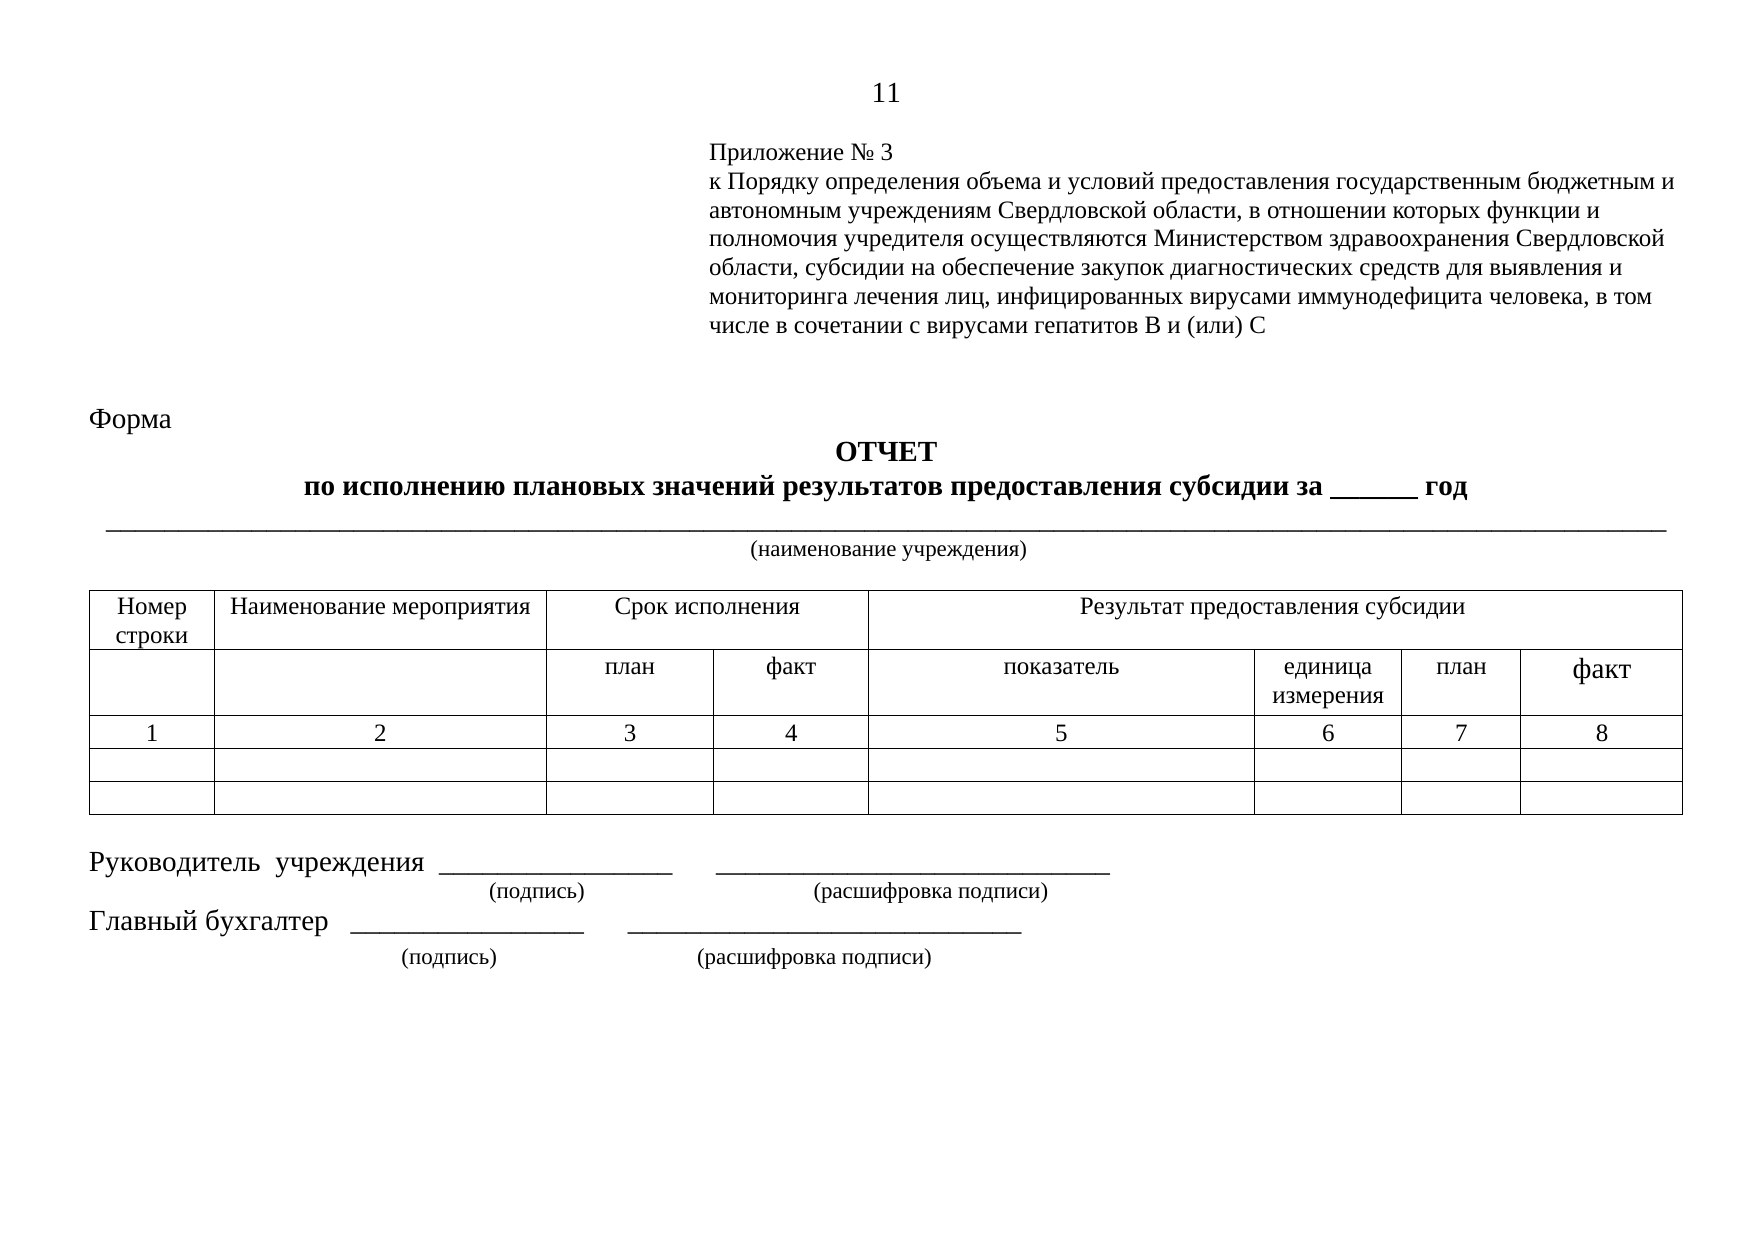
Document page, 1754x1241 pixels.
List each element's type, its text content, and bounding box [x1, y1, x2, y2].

table_cell 1 [90, 716, 214, 748]
table_cell [90, 782, 214, 814]
text (подпись) (расшифровка подписи) [89, 937, 1683, 971]
table_header Наименование мероприятия [215, 591, 546, 649]
table_header Срок исполнения [547, 591, 868, 649]
table_cell план [547, 650, 713, 715]
table_cell факт [1521, 650, 1682, 715]
table_cell [1255, 782, 1401, 814]
table_cell 4 [714, 716, 868, 748]
table_cell [1402, 749, 1520, 781]
text (подпись) (расшифровка подписи) [89, 877, 1683, 903]
table_cell показатель [869, 650, 1254, 715]
table_header Номер строки [90, 591, 214, 649]
table_cell [90, 650, 214, 715]
table_cell единица измерения [1255, 650, 1401, 715]
table_cell [215, 650, 546, 715]
table_cell [869, 782, 1254, 814]
table_cell [215, 749, 546, 781]
text по исполнению плановых значений результатов предоставления субсидии за ______ год [89, 468, 1683, 501]
table_cell [547, 749, 713, 781]
table_cell [1521, 749, 1682, 781]
table_cell 5 [869, 716, 1254, 748]
table_cell 7 [1402, 716, 1520, 748]
table_cell [1402, 782, 1520, 814]
table_cell 2 [215, 716, 546, 748]
text ___________________________________________________________________________________________________________ [89, 501, 1683, 535]
text Руководитель учреждения ________________ ___________________________ [89, 844, 1683, 877]
table_cell [869, 749, 1254, 781]
table_cell [1255, 749, 1401, 781]
text Главный бухгалтер ________________ ___________________________ [89, 903, 1683, 937]
table_cell [714, 749, 868, 781]
table_cell [1521, 782, 1682, 814]
table_cell [547, 782, 713, 814]
table_cell 6 [1255, 716, 1401, 748]
table_cell 8 [1521, 716, 1682, 748]
table_cell факт [714, 650, 868, 715]
table_cell [90, 749, 214, 781]
text ОТЧЕТ [89, 434, 1683, 468]
table_cell 3 [547, 716, 713, 748]
table_cell [215, 782, 546, 814]
table_cell план [1402, 650, 1520, 715]
text Приложение № 3 [89, 137, 1683, 166]
text (наименование учреждения) [89, 535, 1683, 561]
table_header Результат предоставления субсидии [869, 591, 1682, 649]
text к Порядку определения объема и условий предоставления государственным бюджетным и автономным учреждениям Свердловской области, в отношении которых функции и полномочия учредителя осуществляются Министерством здравоохранения Свердловской области, субсидии на обеспечение закупок диагностических средств для выявления и мониторинга лечения лиц, инфицированных вирусами иммунодефицита человека, в том числе в сочетании с вирусами гепатитов B и (или) C [709, 166, 1683, 338]
text Форма [89, 401, 1742, 434]
table_cell [714, 782, 868, 814]
